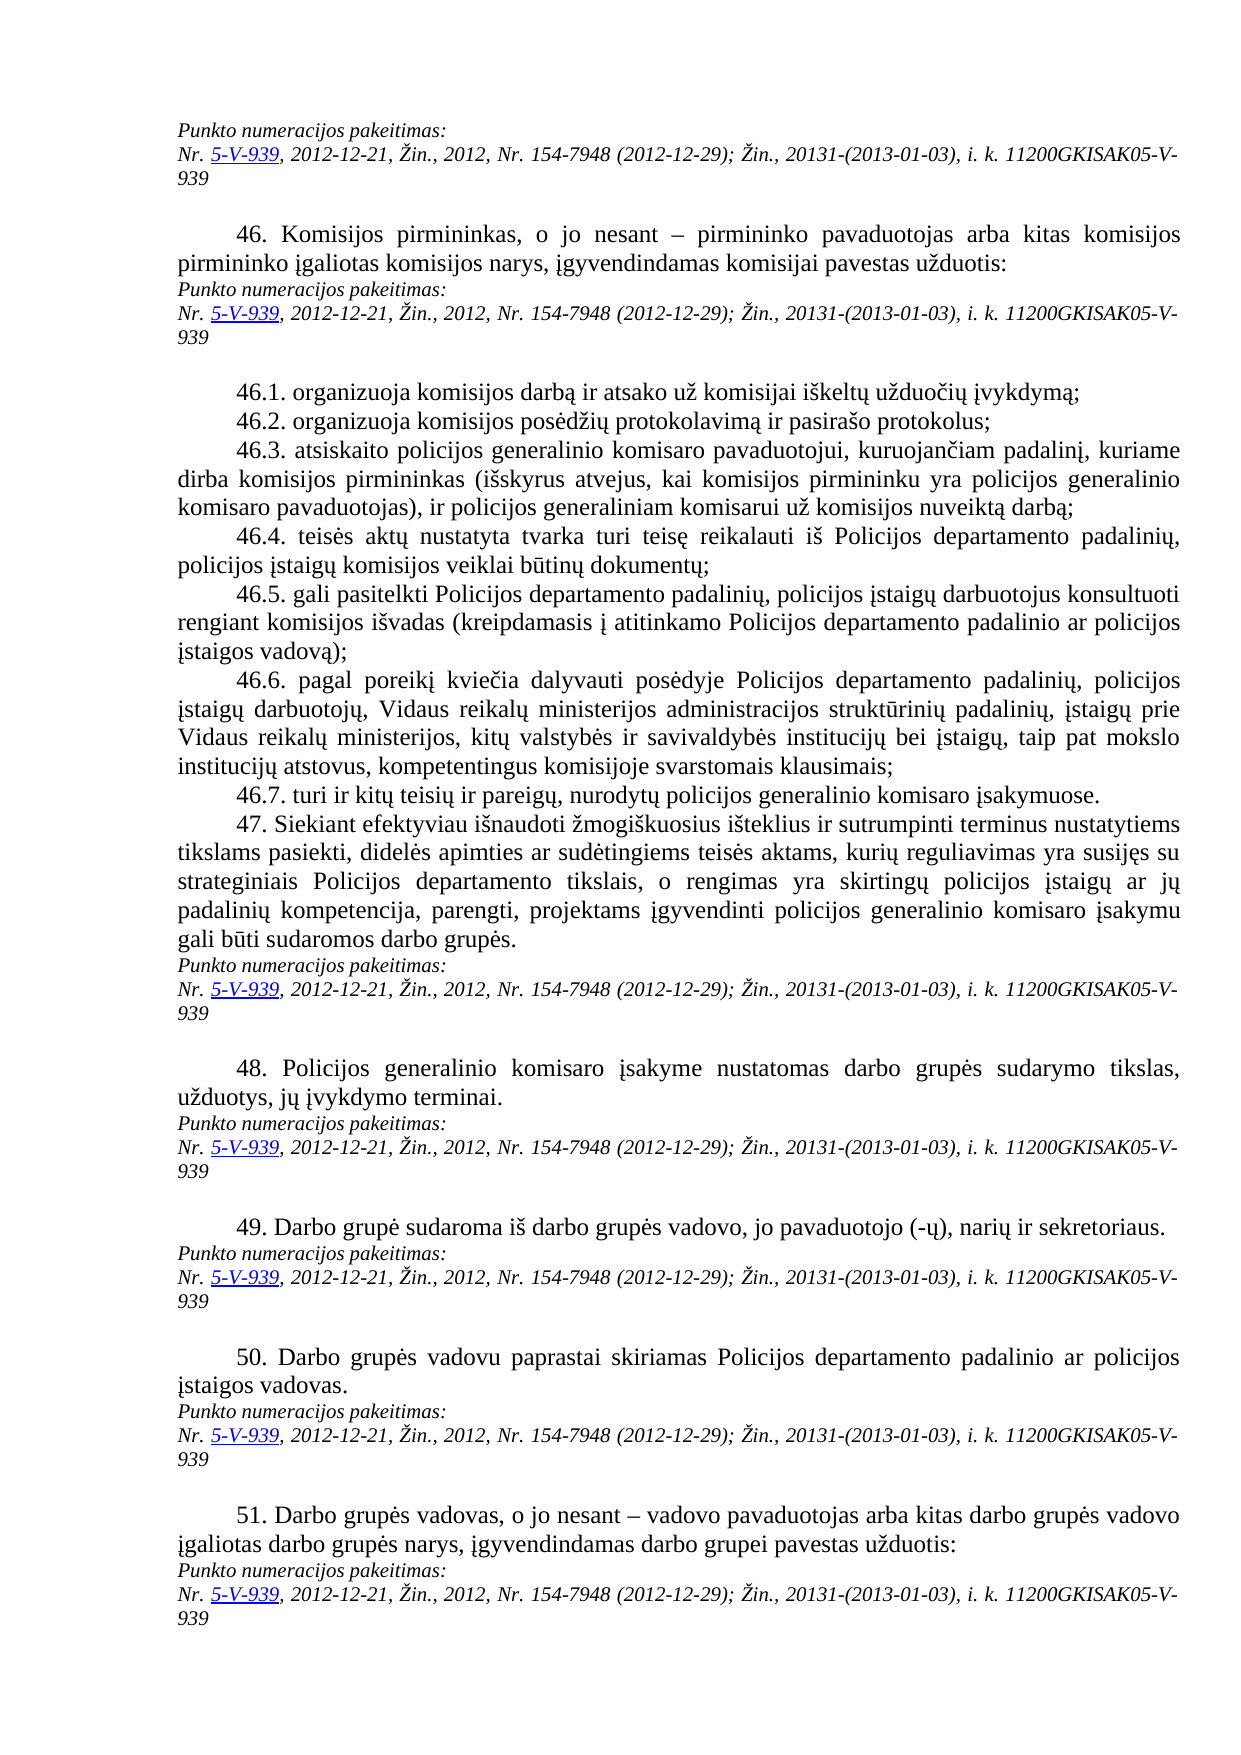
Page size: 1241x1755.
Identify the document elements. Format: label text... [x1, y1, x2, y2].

text 51. Darbo grupės vadovas, o jo nesant – vadovo pavaduotojas arba kitas darbo grupės vadovo įgaliotas darbo grupės narys, įgyvendindamas darbo grupei pavestas užduotis: [177, 1500, 1181, 1557]
text Punkto numeracijos pakeitimas: [177, 1241, 1181, 1265]
text 46.5. gali pasitelkti Policijos departamento padalinių, policijos įstaigų darbuotojus konsultuoti rengiant komisijos išvadas (kreipdamasis į atitinkamo Policijos departamento padalinio ar policijos įstaigos vadovą); [177, 579, 1181, 665]
text 46. Komisijos pirmininkas, o jo nesant – pirmininko pavaduotojas arba kitas komisijos pirmininko įgaliotas komisijos narys, įgyvendindamas komisijai pavestas užduotis: [177, 219, 1181, 277]
text Punkto numeracijos pakeitimas: [177, 118, 1181, 142]
text Punkto numeracijos pakeitimas: [177, 952, 1181, 977]
text 46.2. organizuoja komisijos posėdžių protokolavimą ir pasirašo protokolus; [177, 406, 1181, 435]
text 46.4. teisės aktų nustatyta tvarka turi teisę reikalauti iš Policijos departamento padalinių, policijos įstaigų komisijos veiklai būtinų dokumentų; [177, 521, 1181, 579]
text Nr. 5-V-939, 2012-12-21, Žin., 2012, Nr. 154-7948 (2012-12-29); Žin., 20131-(2013-01-03), i. k. 11200GKISAK05-V-939 [177, 977, 1181, 1025]
text Punkto numeracijos pakeitimas: [177, 1399, 1181, 1423]
text 46.3. atsiskaito policijos generalinio komisaro pavaduotojui, kuruojančiam padalinį, kuriame dirba komisijos pirmininkas (išskyrus atvejus, kai komisijos pirmininku yra policijos generalinio komisaro pavaduotojas), ir policijos generaliniam komisarui už komisijos nuveiktą darbą; [177, 435, 1181, 521]
text Nr. 5-V-939, 2012-12-21, Žin., 2012, Nr. 154-7948 (2012-12-29); Žin., 20131-(2013-01-03), i. k. 11200GKISAK05-V-939 [177, 1423, 1181, 1471]
text Nr. 5-V-939, 2012-12-21, Žin., 2012, Nr. 154-7948 (2012-12-29); Žin., 20131-(2013-01-03), i. k. 11200GKISAK05-V-939 [177, 1265, 1181, 1313]
text Nr. 5-V-939, 2012-12-21, Žin., 2012, Nr. 154-7948 (2012-12-29); Žin., 20131-(2013-01-03), i. k. 11200GKISAK05-V-939 [177, 1582, 1181, 1630]
text 47. Siekiant efektyviau išnaudoti žmogiškuosius išteklius ir sutrumpinti terminus nustatytiems tikslams pasiekti, didelės apimties ar sudėtingiems teisės aktams, kurių reguliavimas yra susijęs su strateginiais Policijos departamento tikslais, o rengimas yra skirtingų policijos įstaigų ar jų padalinių kompetencija, parengti, projektams įgyvendinti policijos generalinio komisaro įsakymu gali būti sudaromos darbo grupės. [177, 809, 1181, 952]
text Nr. 5-V-939, 2012-12-21, Žin., 2012, Nr. 154-7948 (2012-12-29); Žin., 20131-(2013-01-03), i. k. 11200GKISAK05-V-939 [177, 1135, 1181, 1183]
text 46.7. turi ir kitų teisių ir pareigų, nurodytų policijos generalinio komisaro įsakymuose. [177, 780, 1181, 809]
text Punkto numeracijos pakeitimas: [177, 277, 1181, 301]
text 49. Darbo grupė sudaroma iš darbo grupės vadovo, jo pavaduotojo (-ų), narių ir sekretoriaus. [177, 1212, 1181, 1241]
text Punkto numeracijos pakeitimas: [177, 1111, 1181, 1135]
text 48. Policijos generalinio komisaro įsakyme nustatomas darbo grupės sudarymo tikslas, užduotys, jų įvykdymo terminai. [177, 1053, 1181, 1111]
text 46.1. organizuoja komisijos darbą ir atsako už komisijai iškeltų užduočių įvykdymą; [177, 377, 1181, 406]
text Nr. 5-V-939, 2012-12-21, Žin., 2012, Nr. 154-7948 (2012-12-29); Žin., 20131-(2013-01-03), i. k. 11200GKISAK05-V-939 [177, 301, 1181, 349]
text 50. Darbo grupės vadovu paprastai skiriamas Policijos departamento padalinio ar policijos įstaigos vadovas. [177, 1342, 1181, 1399]
text Nr. 5-V-939, 2012-12-21, Žin., 2012, Nr. 154-7948 (2012-12-29); Žin., 20131-(2013-01-03), i. k. 11200GKISAK05-V-939 [177, 142, 1181, 190]
text Punkto numeracijos pakeitimas: [177, 1557, 1181, 1582]
text 46.6. pagal poreikį kviečia dalyvauti posėdyje Policijos departamento padalinių, policijos įstaigų darbuotojų, Vidaus reikalų ministerijos administracijos struktūrinių padalinių, įstaigų prie Vidaus reikalų ministerijos, kitų valstybės ir savivaldybės institucijų bei įstaigų, taip pat mokslo institucijų atstovus, kompetentingus komisijoje svarstomais klausimais; [177, 665, 1181, 780]
